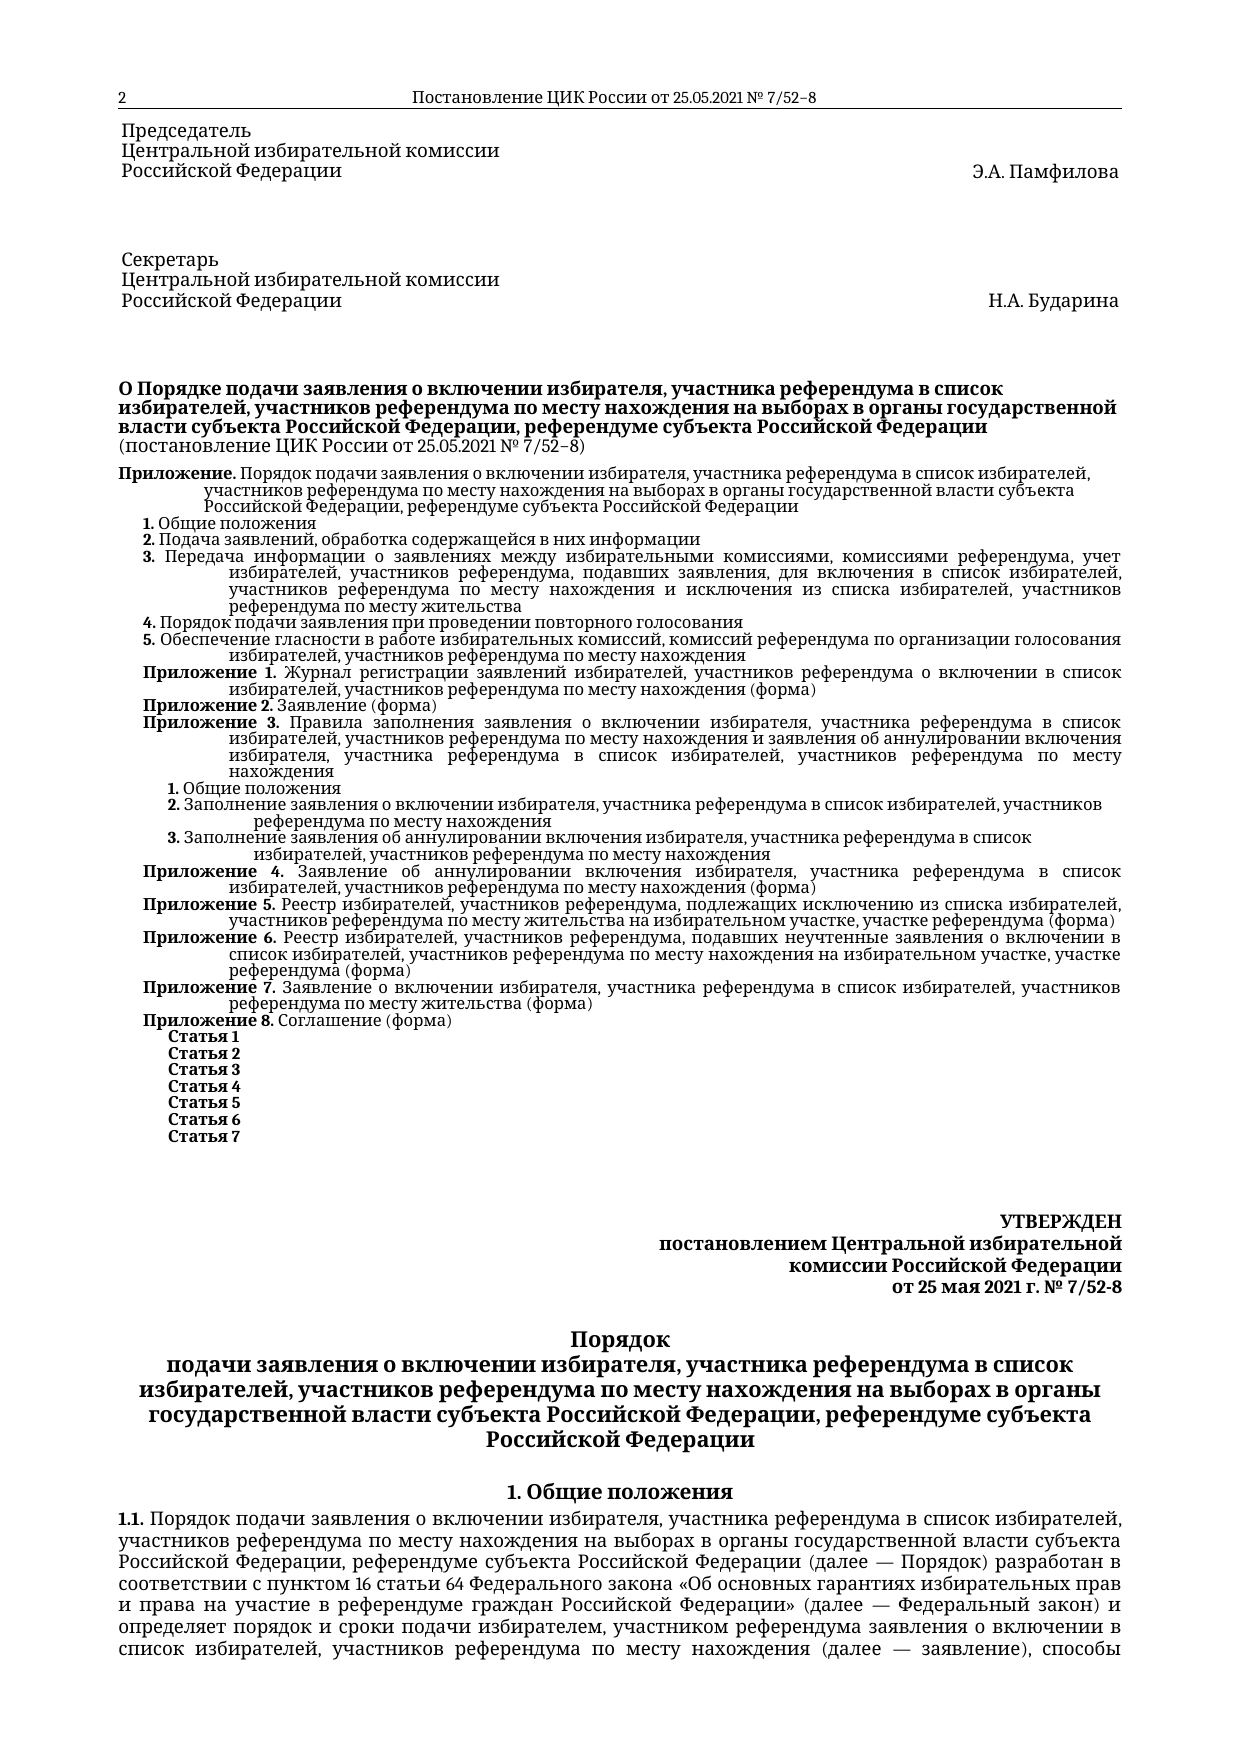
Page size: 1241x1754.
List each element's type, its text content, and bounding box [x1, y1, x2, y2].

text Приложение 5. Реестр избирателей, участников референдума, подлежащих исключению из списка избирателей, участников референдума по месту жительства на избирательном участке, участке референдума (форма) [143, 897, 1122, 930]
text 4. Порядок подачи заявления при проведении повторного голосования [143, 615, 1122, 632]
subtitle 1. Общие положения [118, 1481, 1122, 1504]
text 2. Подача заявлений, обработка содержащейся в них информации [619, 533, 1122, 549]
text 1.1. Порядок подачи заявления о включении избирателя, участника референдума в список избирателей, участников референдума по месту нахождения на выборах в органы государственной власти субъекта Российской Федерации, референдуме субъекта Российской Федерации (далее — Порядок) разработан в соответствии с пунктом 16 статьи 64 Федерального закона «Об основных гарантиях избирательных прав и права на участие в референдуме граждан Российской Федерации» (далее — Федеральный закон) и определяет порядок и сроки подачи избирателем, участником референдума заявления о включении в список избирателей, участников референдума по месту нахождения (далее — заявление), способы [118, 1509, 1122, 1659]
text 1. Общие положения [143, 516, 1122, 533]
table_header Председатель Центральной избирательной комиссии Российской Федерации [118, 118, 781, 189]
text 2. Подача заявлений, обработка содержащейся в них информации [143, 533, 617, 549]
text Приложение 6. Реестр избирателей, участников референдума, подавших неучтенные заявления о включении в список избирателей, участников референдума по месту нахождения на избирательном участке, участке референдума (форма) [143, 930, 1122, 980]
text Приложение 8. Соглашение (форма) [143, 1013, 396, 1029]
text Статья 2 [168, 1046, 1122, 1063]
text Статья 4 [168, 1079, 1122, 1096]
text Статья 5 [168, 1096, 1122, 1112]
text 5. Обеспечение гласности в работе избирательных комиссий, комиссий референдума по организации голосования избирателей, участников референдума по месту нахождения [143, 632, 1122, 665]
text Статья 3 [168, 1063, 1122, 1079]
text 1. Общие положения [168, 781, 1122, 798]
table_header Секретарь Центральной избирательной комиссии Российской Федерации [118, 248, 781, 319]
text Статья 7 [168, 1129, 1122, 1145]
text Приложение 3. Правила заполнения заявления о включении избирателя, участника референдума в список избирателей, участников референдума по месту нахождения и заявления об аннулировании включения избирателя, участника референдума в список избирателей, участников референдума по месту нахождения [143, 715, 1122, 781]
text УТВЕРЖДЕН постановлением Центральной избирательной комиссии Российской Федерации от 25 мая 2021 г. № 7/52-8 [118, 1212, 1122, 1298]
text Приложение 2. Заявление (форма) [143, 698, 382, 715]
text Приложение 2. Заявление (форма) [384, 698, 1122, 715]
text Статья 1 [168, 1029, 1122, 1046]
text Приложение 4. Заявление об аннулировании включения избирателя, участника референдума в список избирателей, участников референдума по месту нахождения (форма) [143, 864, 1122, 897]
table_header Э.А. Памфилова [781, 118, 1122, 189]
text Приложение 8. Соглашение (форма) [398, 1013, 1122, 1029]
text О Порядке подачи заявления о включении избирателя, участника референдума в список избирателей, участников референдума по месту нахождения на выборах в органы государственной власти субъекта Российской Федерации, референдуме субъекта Российской Федерации (постановление ЦИК России от 25.05.2021 № 7/52−8) [118, 381, 1122, 456]
text Приложение 7. Заявление о включении избирателя, участника референдума в список избирателей, участников референдума по месту жительства (форма) [143, 980, 1122, 1013]
text 3. Передача информации о заявлениях между избирательными комиссиями, комиссиями референдума, учет избирателей, участников референдума, подавших заявления, для включения в список избирателей, участников референдума по месту нахождения и исключения из списка избирателей, участников референдума по месту жительства [143, 549, 1122, 615]
text 3. Заполнение заявления об аннулировании включения избирателя, участника референдума в список избирателей, участников референдума по месту нахождения [168, 831, 1122, 864]
table_header Н.А. Бударина [781, 248, 1122, 319]
subtitle Порядок подачи заявления о включении избирателя, участника референдума в список избирателей, участников референдума по месту нахождения на выборах в органы государственной власти субъекта Российской Федерации, референдуме субъекта Российской Федерации [118, 1327, 1122, 1453]
text Приложение. Порядок подачи заявления о включении избирателя, участника референдума в список избирателей, участников референдума по месту нахождения на выборах в органы государственной власти субъекта Российской Федерации, референдуме субъекта Российской Федерации [118, 466, 1122, 516]
text Статья 6 [168, 1112, 1122, 1129]
text Приложение 1. Журнал регистрации заявлений избирателей, участников референдума о включении в список избирателей, участников референдума по месту нахождения (форма) [143, 665, 1122, 698]
text 2. Заполнение заявления о включении избирателя, участника референдума в список избирателей, участников референдума по месту нахождения [168, 798, 1122, 831]
